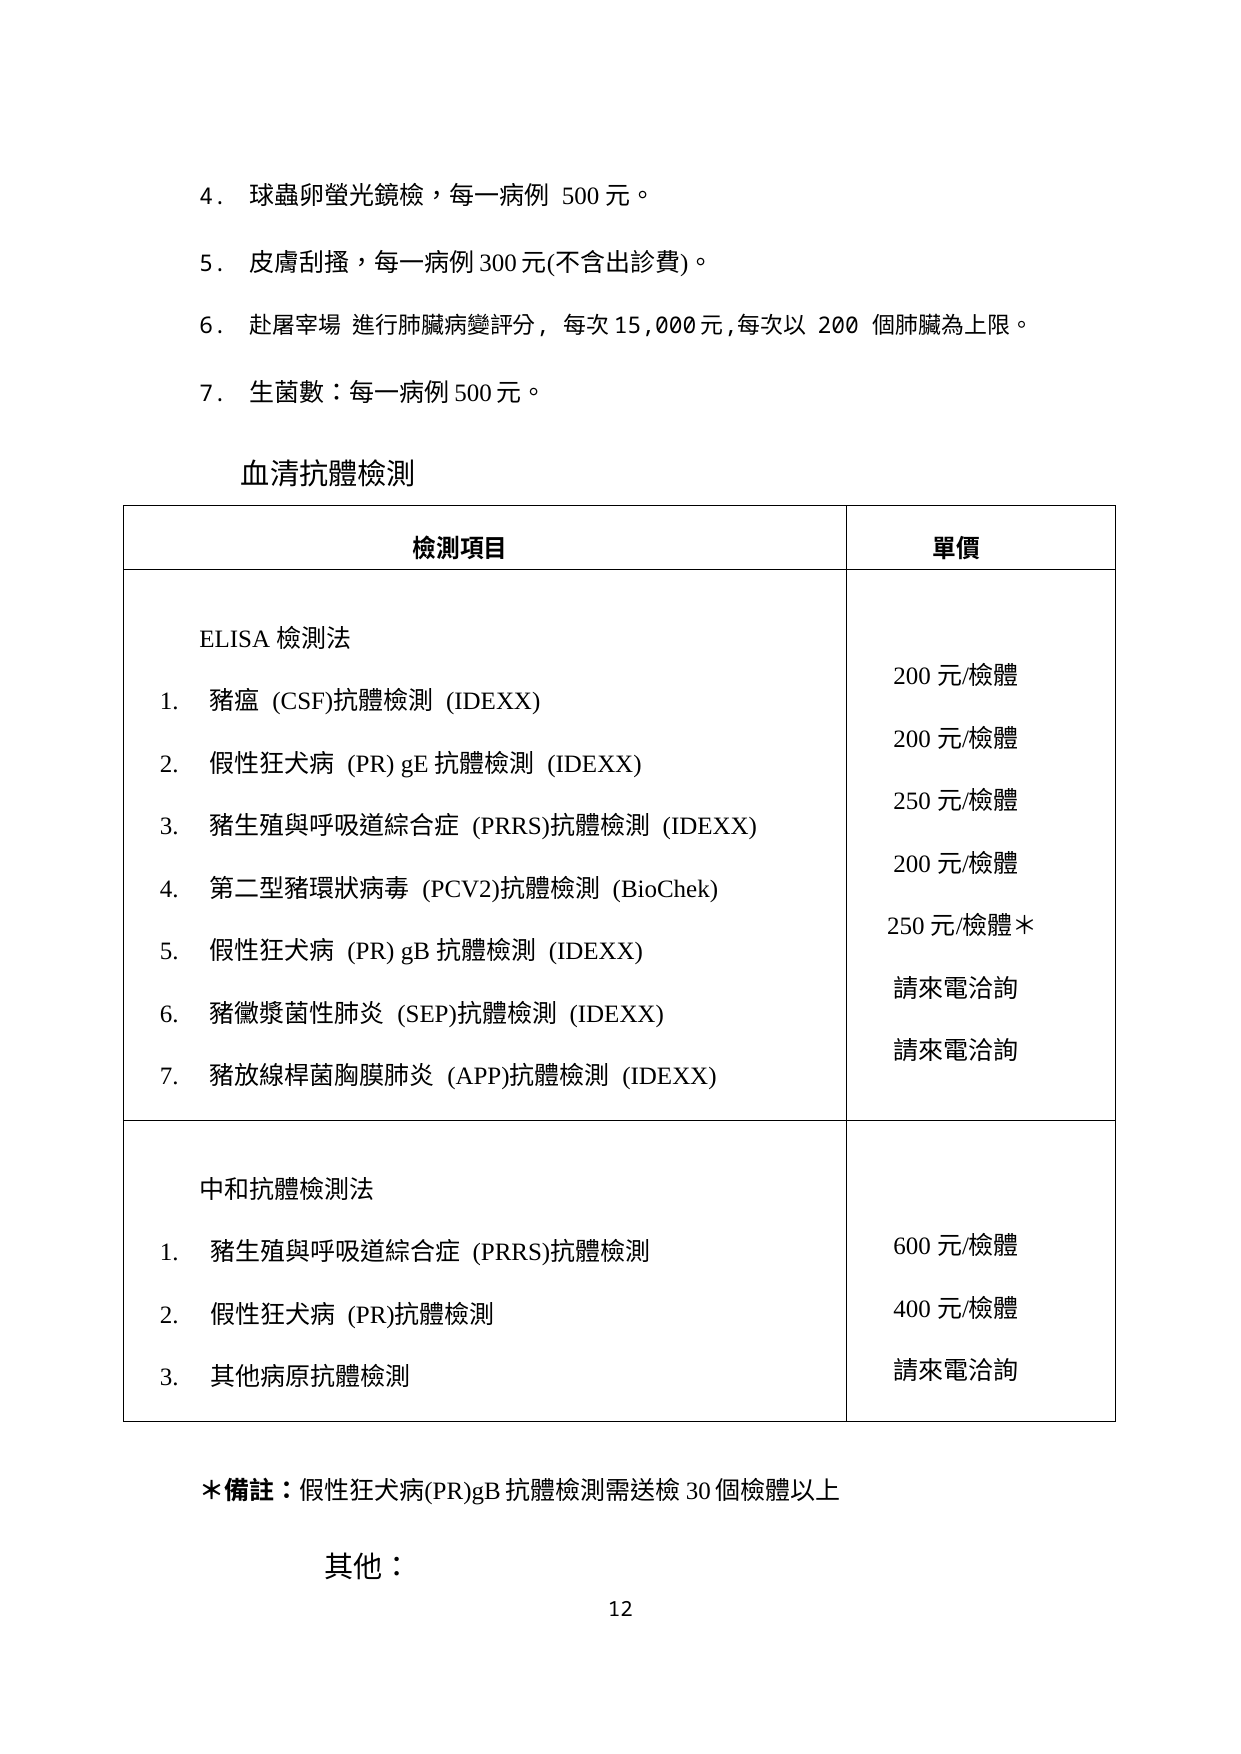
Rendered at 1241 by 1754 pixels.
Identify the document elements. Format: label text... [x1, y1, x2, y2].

table_header 單價 [847, 506, 1115, 569]
list 皮膚刮搔，每一病例300元(不含出診費)。 [199, 219, 1116, 282]
table_cell 600 元/檢體 400 元/檢體 請來電洽詢 [847, 1121, 1115, 1421]
list 球蟲卵螢光鏡檢，每一病例 500 元。 [199, 152, 1116, 214]
text 其他： [236, 1523, 1116, 1586]
list 赴屠宰場 進行肺臟病變評分, 每次15,000元,每次以 200 個肺臟為上限。 [199, 282, 1116, 344]
table_cell 中和抗體檢測法 豬生殖與呼吸道綜合症 (PRRS)抗體檢測 假性狂犬病 (PR)抗體檢測 其他病原抗體檢測 [124, 1121, 846, 1421]
list 生菌數：每一病例500元。 [199, 349, 1116, 411]
subtitle 血清抗體檢測 [211, 430, 1116, 493]
table_cell ELISA 檢測法 豬瘟 (CSF)抗體檢測 (IDEXX) 假性狂犬病 (PR) gE 抗體檢測 (IDEXX) 豬生殖與呼吸道綜合症 (PRRS)抗體檢測 (IDEXX) 第二型豬環狀病毒 (PCV2)抗體檢測 (BioChek) 假性狂犬病 (PR) gB 抗體檢測 (IDEXX) 豬黴漿菌性肺炎 (SEP)抗體檢測 (IDEXX) 豬放線桿菌胸膜肺炎 (APP)抗體檢測 (IDEXX) [124, 570, 846, 1120]
table_header 檢測項目 [124, 506, 846, 569]
text ＊備註：假性狂犬病(PR)gB抗體檢測需送檢30個檢體以上 [124, 1447, 1116, 1509]
table_cell 200 元/檢體 200 元/檢體 250 元/檢體 200 元/檢體 250 元/檢體＊ 請來電洽詢 請來電洽詢 [847, 570, 1115, 1120]
